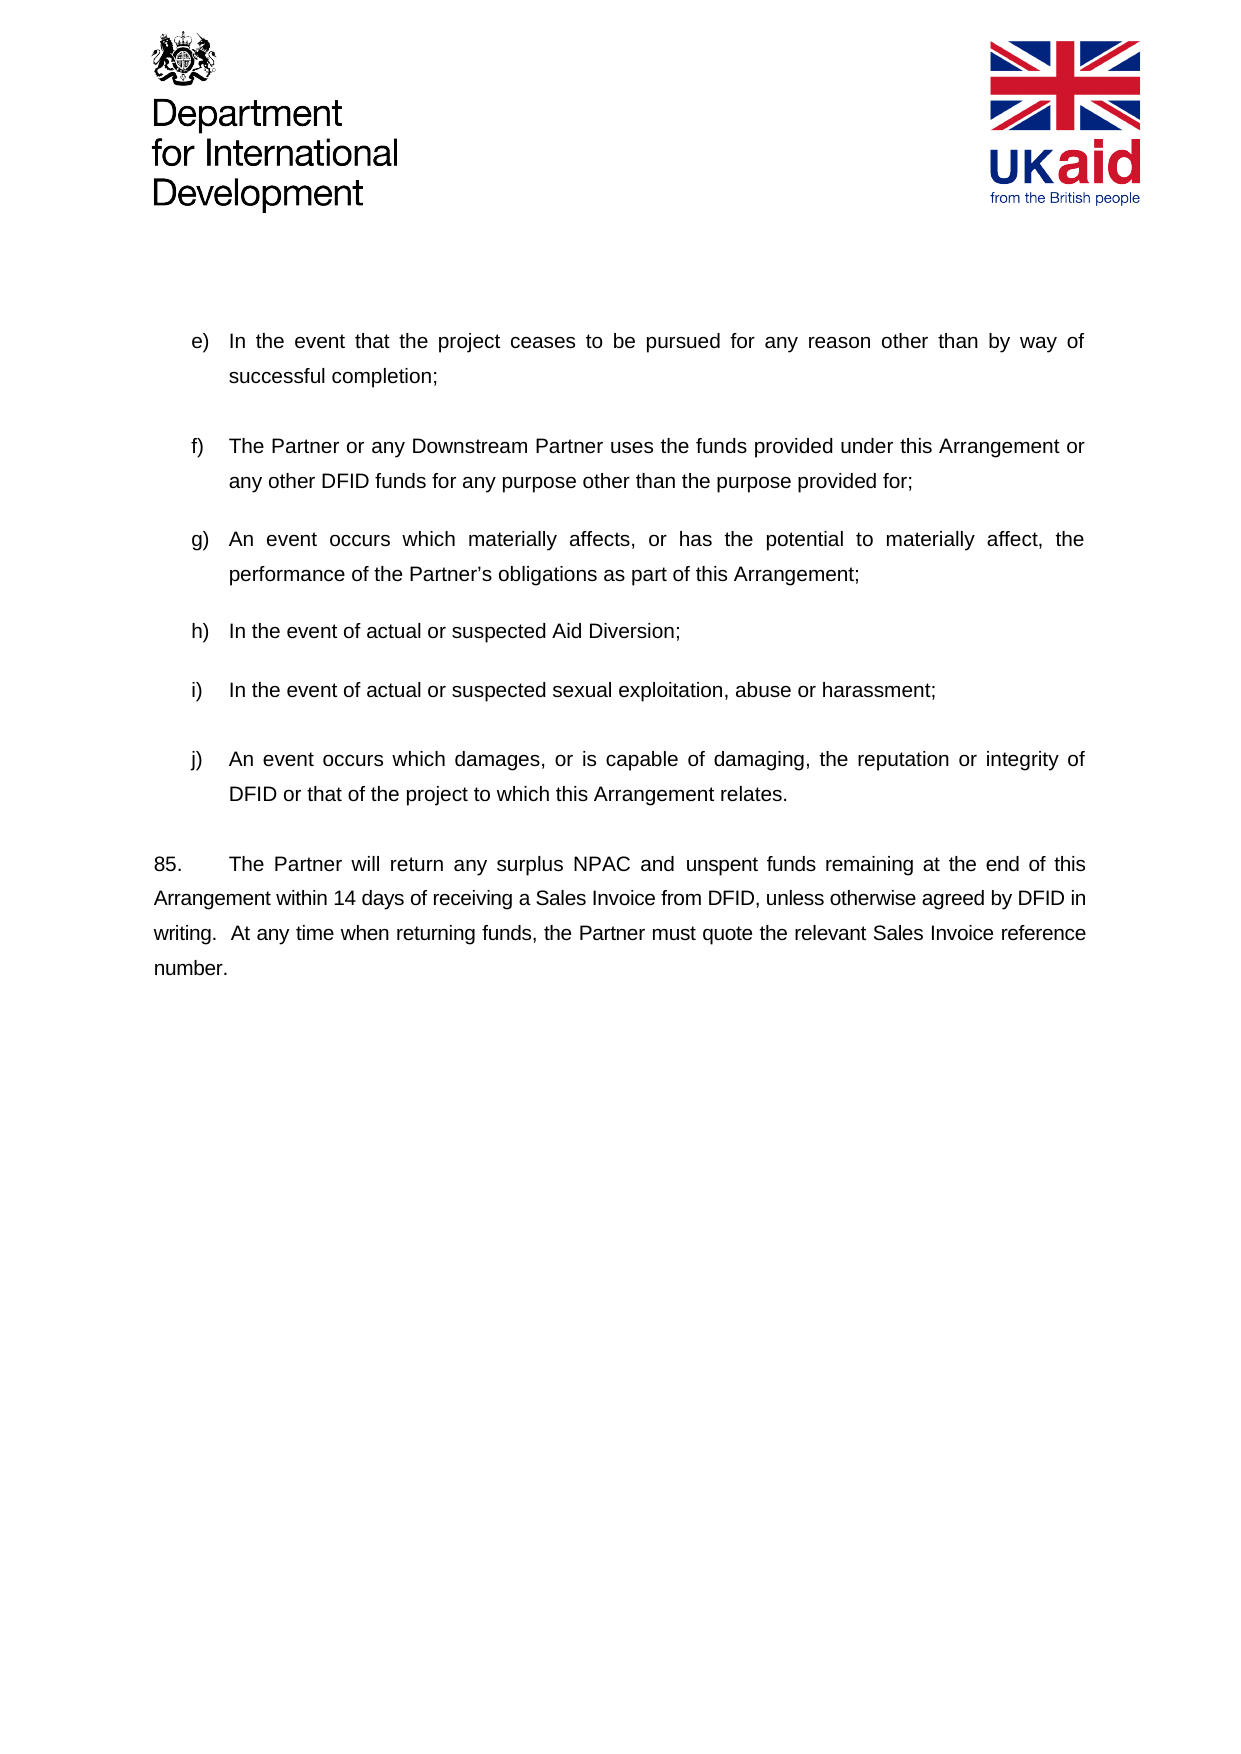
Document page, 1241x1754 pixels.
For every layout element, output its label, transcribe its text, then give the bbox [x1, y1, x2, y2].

picture [146, 31, 397, 213]
list In the event of actual or suspected sexual exploitation, abuse or harassment; [191, 678, 1087, 701]
list The Partner will return any surplus NPAC and unspent funds remaining at the end of this Arrangement within 14 days of receiving a Sales Invoice from DFID, unless otherwise agreed by DFID in writing. At any time when returning funds, the Partner must quote the relevant Sales Invoice reference number. [153, 852, 1087, 980]
list An event occurs which materially affects, or has the potential to materially affect, the performance of the Partner’s obligations as part of this Arrangement; [191, 527, 1087, 585]
list In the event of actual or suspected Aid Diversion; [191, 620, 1087, 643]
list The Partner or any Downstream Partner uses the funds provided under this Arrangement or any other DFID funds for any purpose other than the purpose provided for; [191, 434, 1087, 492]
list In the event that the project ceases to be pursued for any reason other than by way of successful completion; [191, 330, 1087, 388]
picture [963, 14, 1167, 230]
list An event occurs which damages, or is capable of damaging, the reputation or integrity of DFID or that of the project to which this Arrangement relates. [191, 748, 1087, 806]
